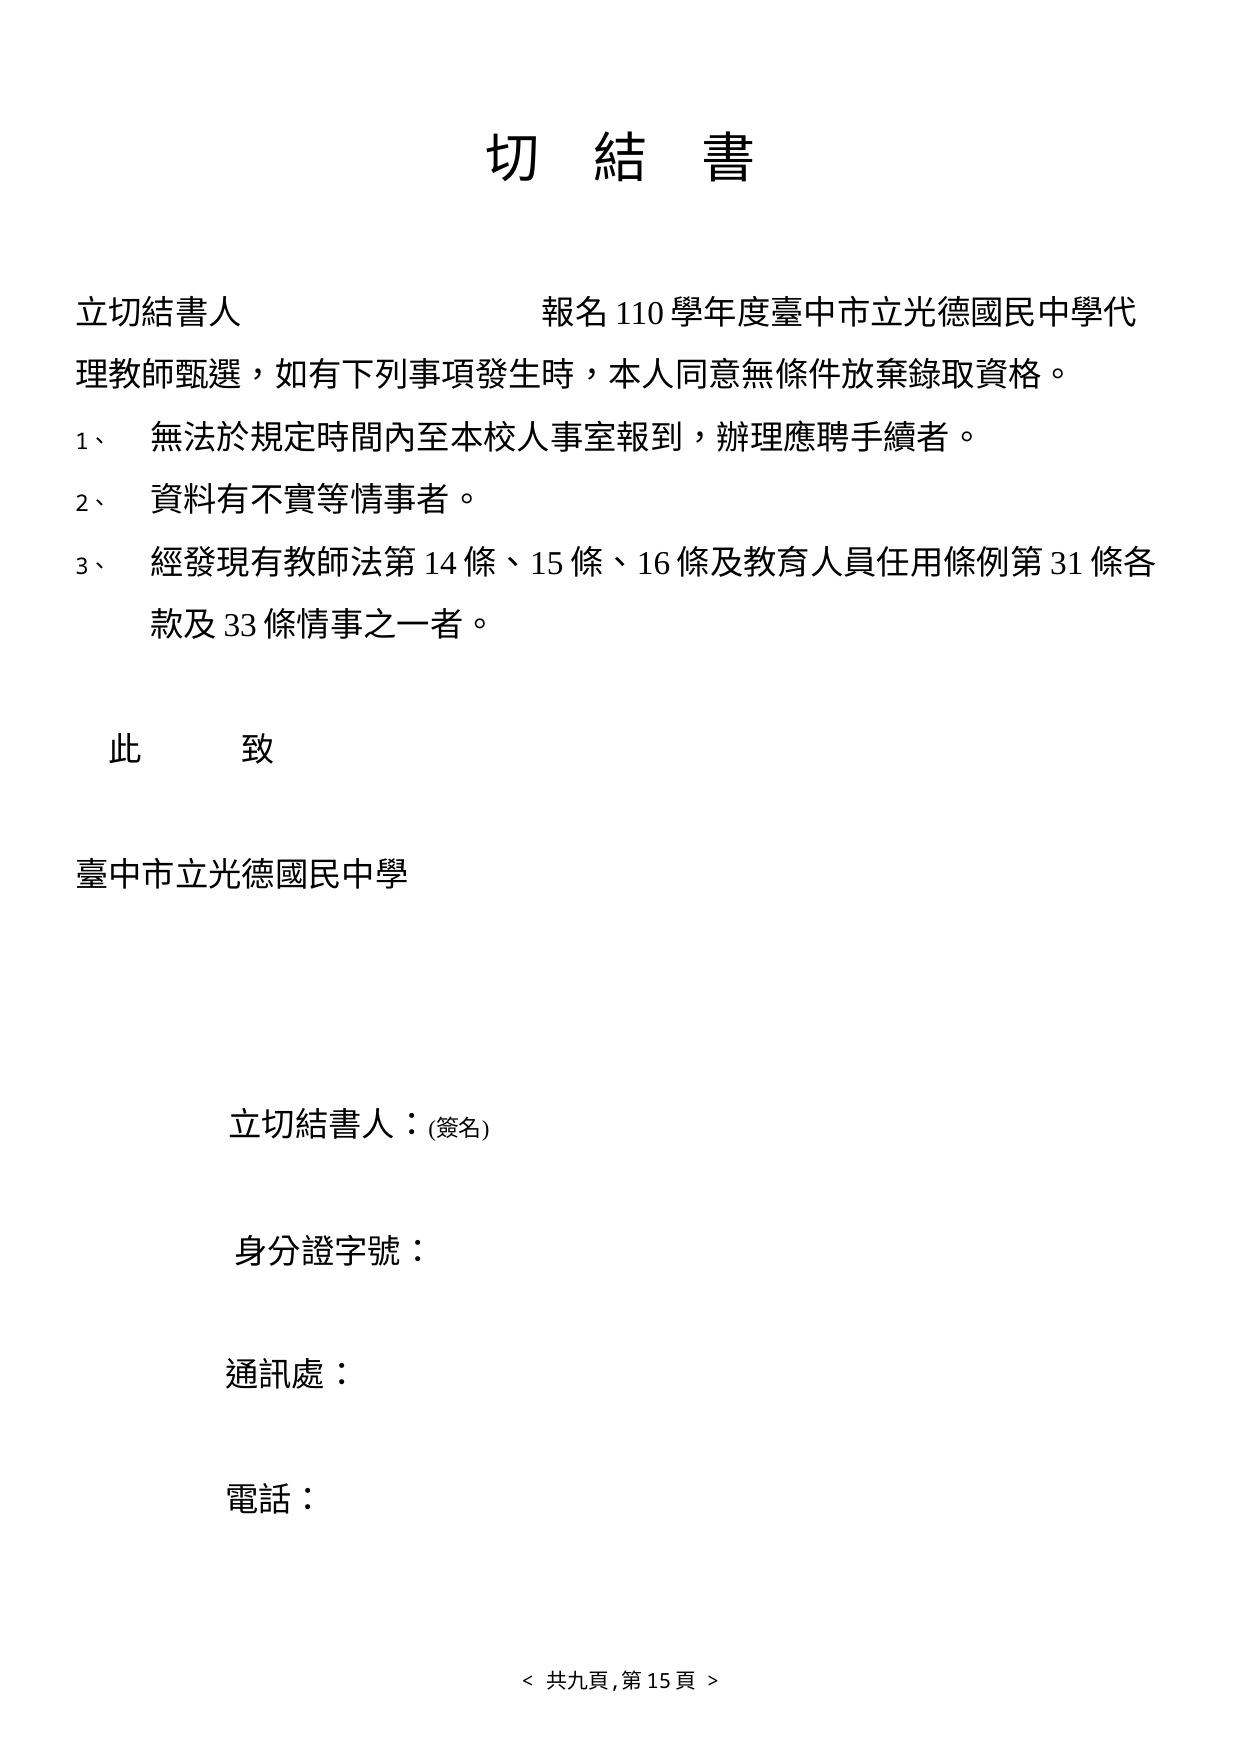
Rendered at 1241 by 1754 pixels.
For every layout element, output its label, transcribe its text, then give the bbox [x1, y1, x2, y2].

text 通訊處： [75, 1331, 1165, 1393]
text 臺中市立光德國民中學 [75, 831, 1165, 893]
list 資料有不實等情事者。 [75, 456, 1165, 518]
text 立切結書人：(簽名) [75, 1081, 1165, 1143]
text 身分證字號： [75, 1206, 1165, 1268]
text 立切結書人 報名110學年度臺中市立光德國民中學代理教師甄選，如有下列事項發生時，本人同意無條件放棄錄取資格。 [75, 268, 1165, 393]
text 切 結 書 [75, 81, 1165, 206]
text 電話： [75, 1456, 1165, 1518]
list 無法於規定時間內至本校人事室報到，辦理應聘手續者。 [75, 393, 1165, 456]
text 此 致 [75, 706, 1165, 768]
list 經發現有教師法第14條、15條、16條及教育人員任用條例第31條各款及33條情事之一者。 [75, 518, 1165, 643]
